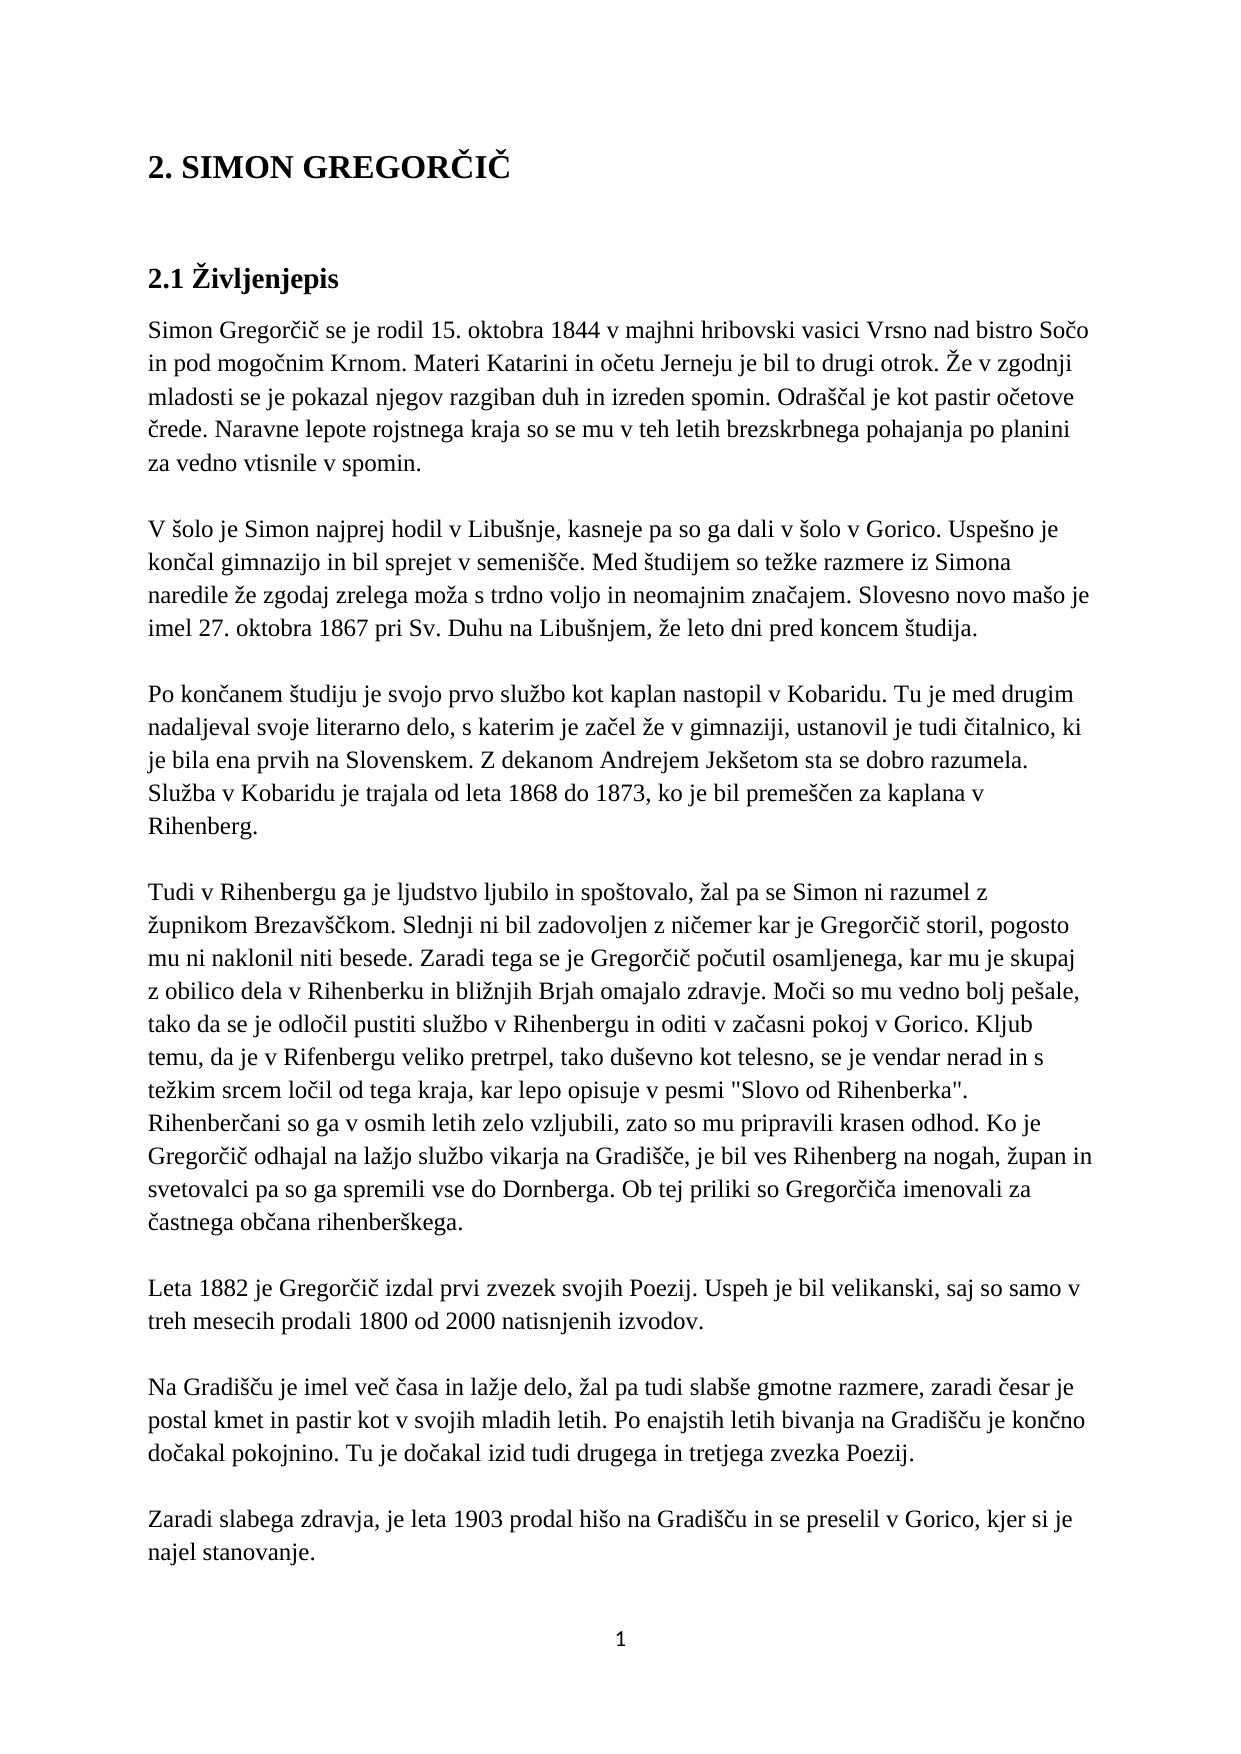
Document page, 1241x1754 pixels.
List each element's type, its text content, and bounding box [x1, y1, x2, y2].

text 2.1 Življenjepis [148, 261, 1093, 295]
text Simon Gregorčič se je rodil 15. oktobra 1844 v majhni hribovski vasici Vrsno nad bistro Sočo in pod mogočnim Krnom. Materi Katarini in očetu Jerneju je bil to drugi otrok. Že v zgodnji mladosti se je pokazal njegov razgiban duh in izreden spomin. Odraščal je kot pastir očetove črede. Naravne lepote rojstnega kraja so se mu v teh letih brezskrbnega pohajanja po planini za vedno vtisnile v spomin. V šolo je Simon najprej hodil v Libušnje, kasneje pa so ga dali v šolo v Gorico. Uspešno je končal gimnazijo in bil sprejet v semenišče. Med študijem so težke razmere iz Simona naredile že zgodaj zrelega moža s trdno voljo in neomajnim značajem. Slovesno novo mašo je imel 27. oktobra 1867 pri Sv. Duhu na Libušnjem, že leto dni pred koncem študija. Po končanem študiju je svojo prvo službo kot kaplan nastopil v Kobaridu. Tu je med drugim nadaljeval svoje literarno delo, s katerim je začel že v gimnaziji, ustanovil je tudi čitalnico, ki je bila ena prvih na Slovenskem. Z dekanom Andrejem Jekšetom sta se dobro razumela. Služba v Kobaridu je trajala od leta 1868 do 1873, ko je bil premeščen za kaplana v Rihenberg. Tudi v Rihenbergu ga je ljudstvo ljubilo in spoštovalo, žal pa se Simon ni razumel z župnikom Brezavščkom. Slednji ni bil zadovoljen z ničemer kar je Gregorčič storil, pogosto mu ni naklonil niti besede. Zaradi tega se je Gregorčič počutil osamljenega, kar mu je skupaj z obilico dela v Rihenberku in bližnjih Brjah omajalo zdravje. Moči so mu vedno bolj pešale, tako da se je odločil pustiti službo v Rihenbergu in oditi v začasni pokoj v Gorico. Kljub temu, da je v Rifenbergu veliko pretrpel, tako duševno kot telesno, se je vendar nerad in s težkim srcem ločil od tega kraja, kar lepo opisuje v pesmi "Slovo od Rihenberka". Rihenberčani so ga v osmih letih zelo vzljubili, zato so mu pripravili krasen odhod. Ko je Gregorčič odhajal na lažjo službo vikarja na Gradišče, je bil ves Rihenberg na nogah, župan in svetovalci pa so ga spremili vse do Dornberga. Ob tej priliki so Gregorčiča imenovali za častnega občana rihenberškega. Leta 1882 je Gregorčič izdal prvi zvezek svojih Poezij. Uspeh je bil velikanski, saj so samo v treh mesecih prodali 1800 od 2000 natisnjenih izvodov. Na Gradišču je imel več časa in lažje delo, žal pa tudi slabše gmotne razmere, zaradi česar je postal kmet in pastir kot v svojih mladih letih. Po enajstih letih bivanja na Gradišču je končno dočakal pokojnino. Tu je dočakal izid tudi drugega in tretjega zvezka Poezij. Zaradi slabega zdravja, je leta 1903 prodal hišo na Gradišču in se preselil v Gorico, kjer si je najel stanovanje. [148, 316, 1093, 1599]
text 2. SIMON GREGORČIČ [148, 148, 1093, 186]
